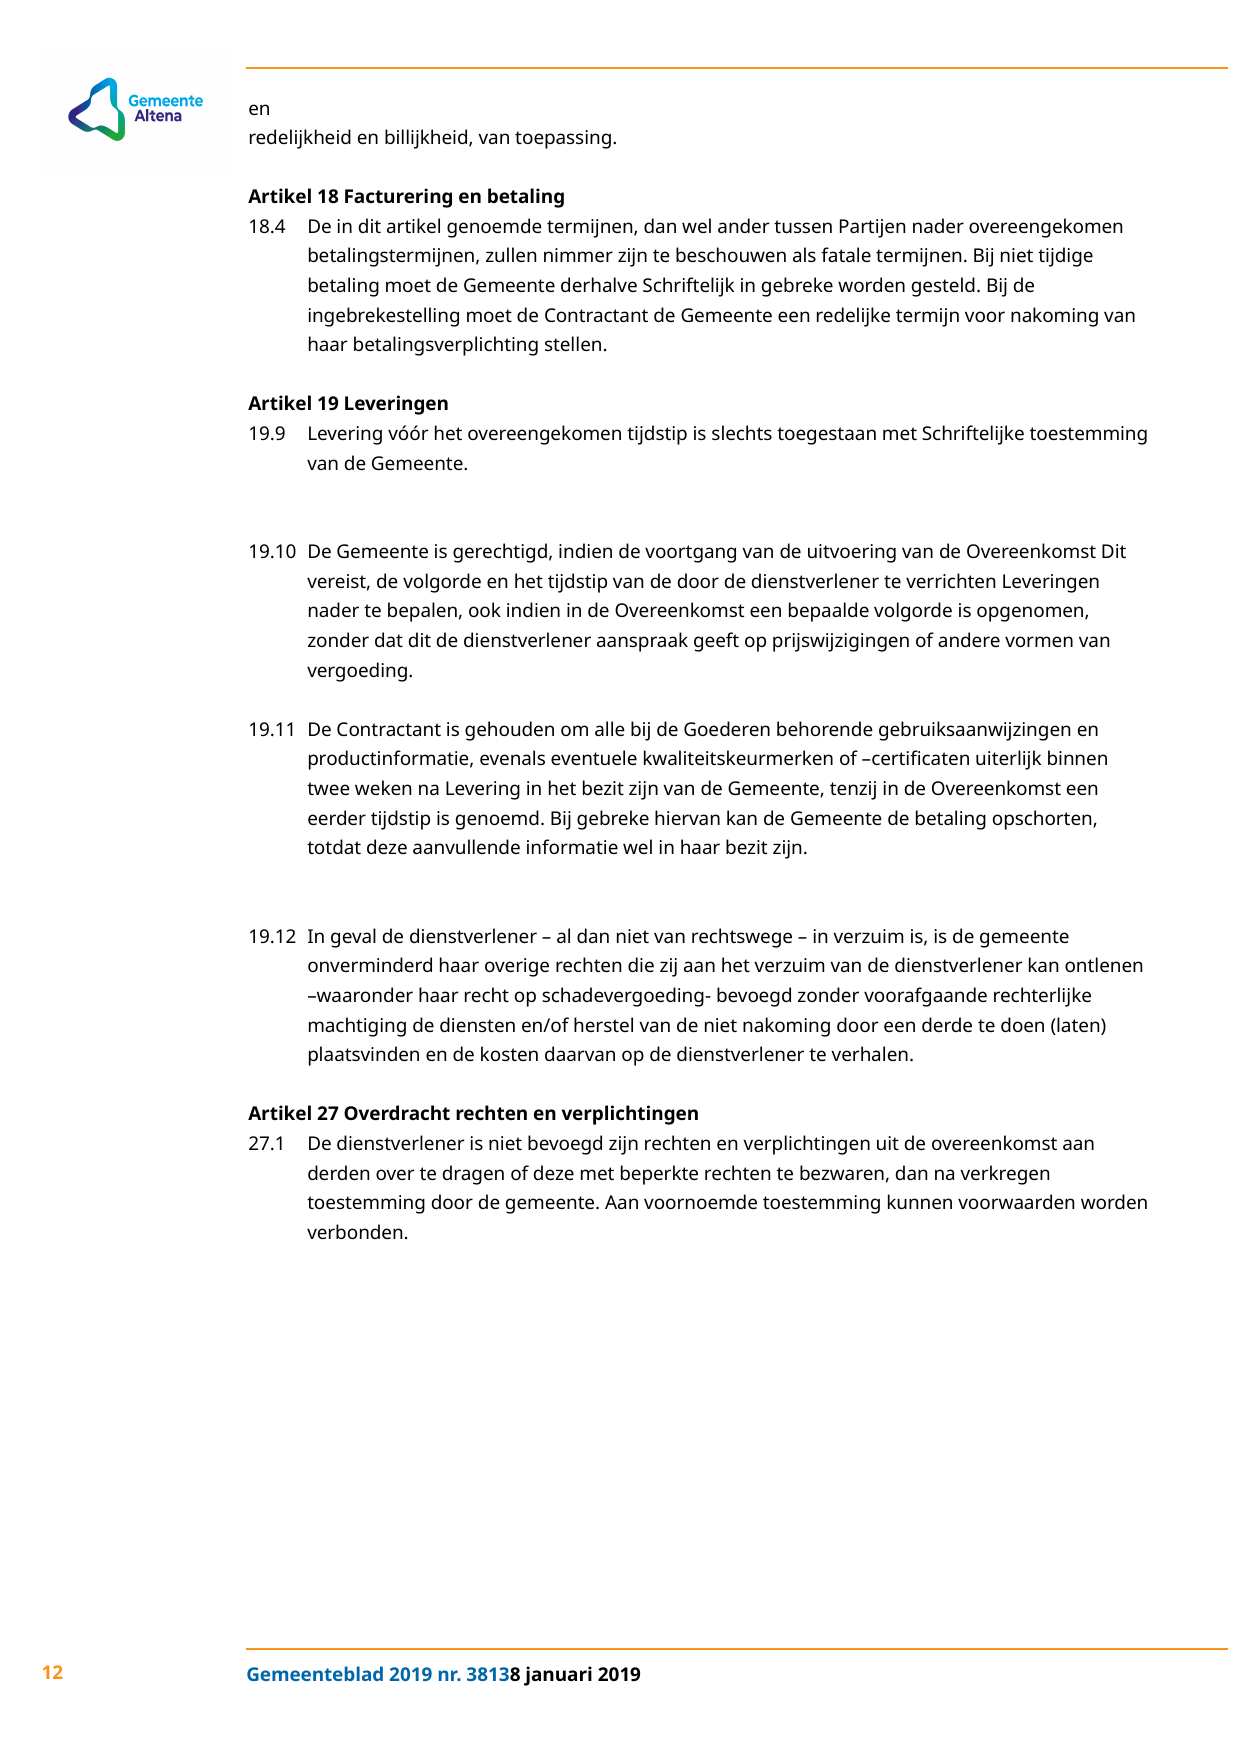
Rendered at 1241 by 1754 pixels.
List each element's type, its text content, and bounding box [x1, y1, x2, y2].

text Artikel 19 Leveringen [248, 391, 1152, 416]
text Artikel 27 Overdracht rechten en verplichtingen [248, 1101, 1152, 1126]
list Levering vóór het overeengekomen tijdstip is slechts toegestaan met Schriftelijke toestemming van de Gemeente. [248, 420, 1152, 476]
text en [248, 95, 1152, 121]
text redelijkheid en billijkheid, van toepassing. [248, 124, 1152, 150]
picture [41, 47, 231, 172]
text Artikel 18 Facturering en betaling [248, 183, 1152, 209]
list In geval de dienstverlener – al dan niet van rechtswege – in verzuim is, is de gemeente onverminderd haar overige rechten die zij aan het verzuim van de dienstverlener kan ontlenen –waaronder haar recht op schadevergoeding- bevoegd zonder voorafgaande rechterlijke machtiging de diensten en/of herstel van de niet nakoming door een derde te doen (laten) plaatsvinden en de kosten daarvan op de dienstverlener te verhalen. [248, 923, 1152, 1067]
list De Gemeente is gerechtigd, indien de voortgang van de uitvoering van de Overeenkomst Dit vereist, de volgorde en het tijdstip van de door de dienstverlener te verrichten Leveringen nader te bepalen, ook indien in de Overeenkomst een bepaalde volgorde is opgenomen, zonder dat dit de dienstverlener aanspraak geeft op prijswijzigingen of andere vormen van vergoeding. [248, 538, 1152, 683]
list De in dit artikel genoemde termijnen, dan wel ander tussen Partijen nader overeengekomen betalingstermijnen, zullen nimmer zijn te beschouwen als fatale termijnen. Bij niet tijdige betaling moet de Gemeente derhalve Schriftelijk in gebreke worden gesteld. Bij de ingebrekestelling moet de Contractant de Gemeente een redelijke termijn voor nakoming van haar betalingsverplichting stellen. [248, 213, 1152, 357]
list De dienstverlener is niet bevoegd zijn rechten en verplichtingen uit de overeenkomst aan derden over te dragen of deze met beperkte rechten te bezwaren, dan na verkregen toestemming door de gemeente. Aan voornoemde toestemming kunnen voorwaarden worden verbonden. [248, 1130, 1152, 1245]
list De Contractant is gehouden om alle bij de Goederen behorende gebruiksaanwijzingen en productinformatie, evenals eventuele kwaliteitskeurmerken of –certificaten uiterlijk binnen twee weken na Levering in het bezit zijn van de Gemeente, tenzij in de Overeenkomst een eerder tijdstip is genoemd. Bij gebreke hiervan kan de Gemeente de betaling opschorten, totdat deze aanvullende informatie wel in haar bezit zijn. [248, 716, 1152, 860]
